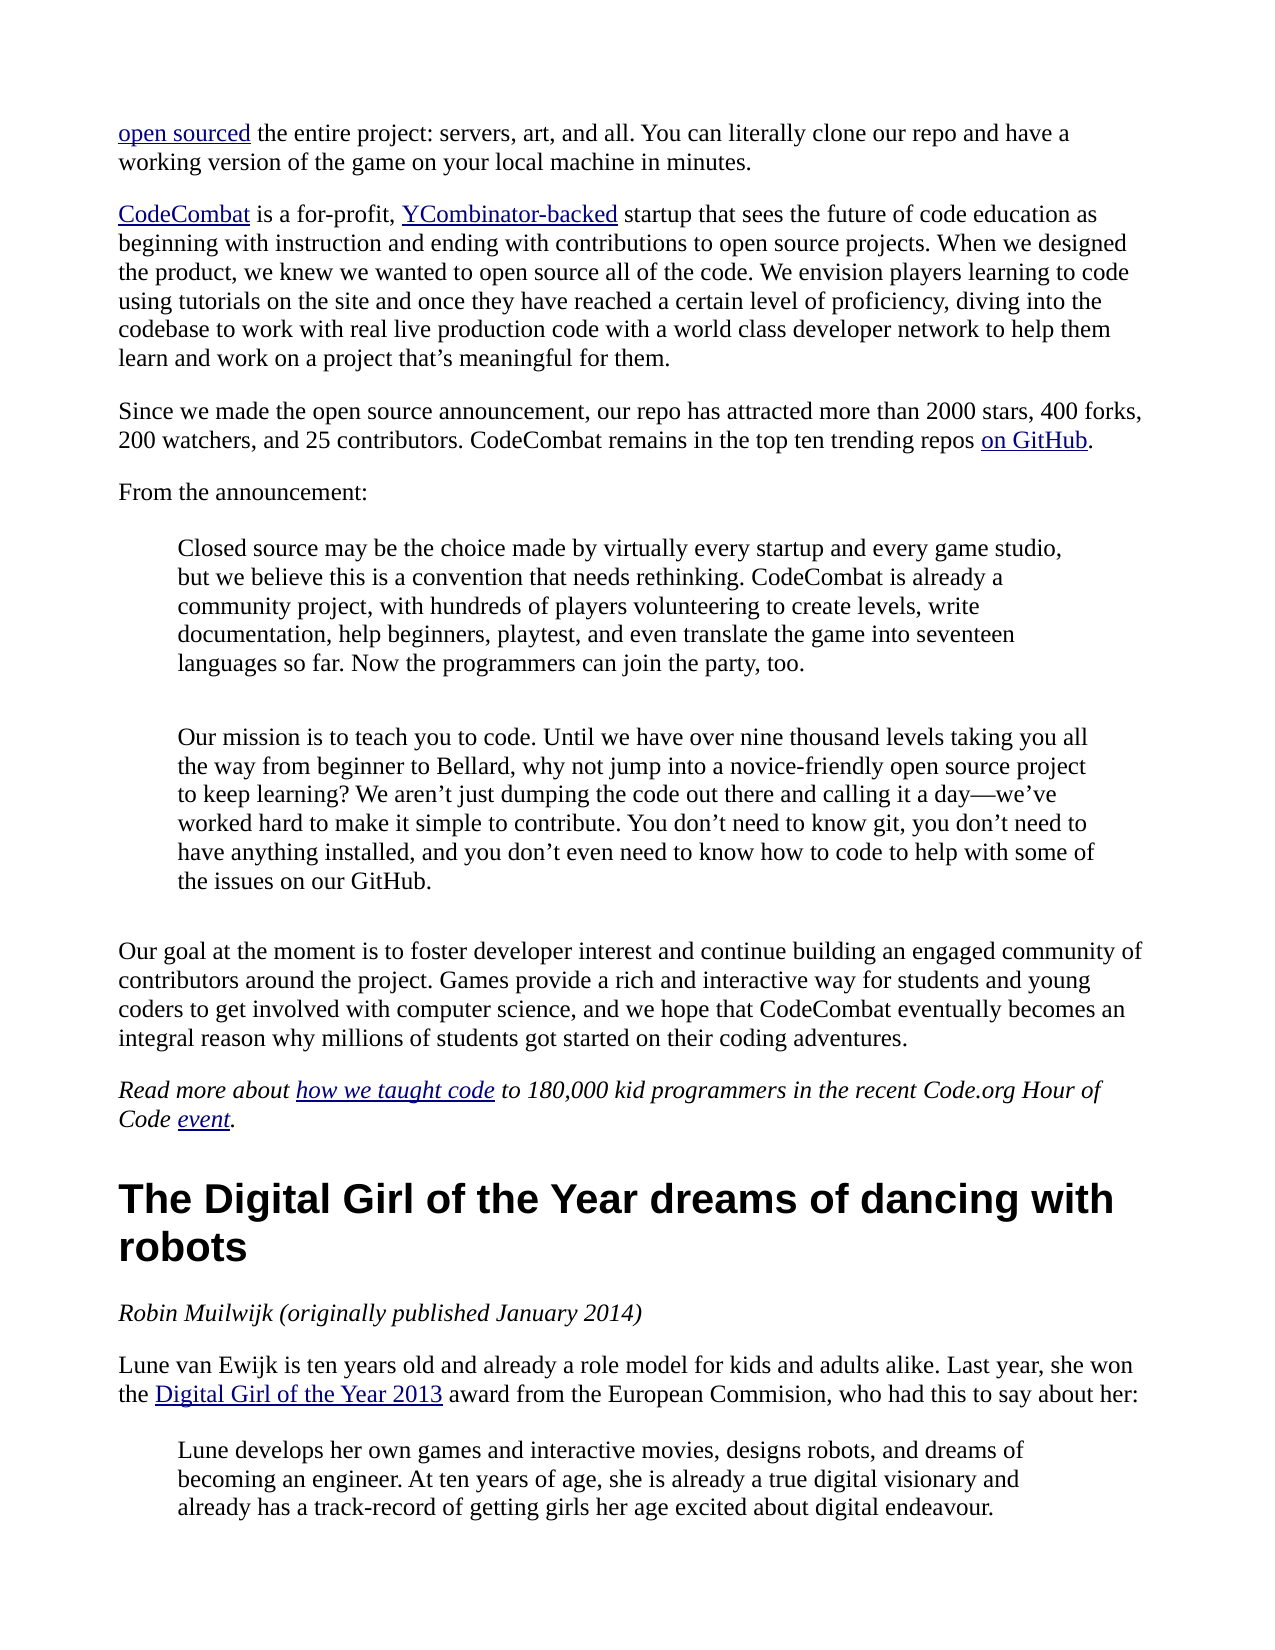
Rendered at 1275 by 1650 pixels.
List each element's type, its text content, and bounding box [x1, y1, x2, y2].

text open sourced the entire project: servers, art, and all. You can literally clone our repo and have a working version of the game on your local machine in minutes. [118, 118, 1157, 176]
text Lune van Ewijk is ten years old and already a role model for kids and adults alike. Last year, she won the Digital Girl of the Year 2013 award from the European Commision, who had this to say about her: [118, 1350, 1157, 1408]
text Our goal at the moment is to foster developer interest and continue building an engaged community of contributors around the project. Games provide a rich and interactive way for students and young coders to get involved with computer science, and we hope that CodeCombat eventually becomes an integral reason why millions of students got started on their coding adventures. [118, 936, 1157, 1051]
text Read more about how we taught code to 180,000 kid programmers in the recent Code.org Hour of Code event. [118, 1075, 1157, 1133]
text Since we made the open source announcement, our repo has attracted more than 2000 stars, 400 forks, 200 watchers, and 25 contributors. CodeCombat remains in the top ten trending repos on GitHub. [118, 396, 1157, 453]
text Robin Muilwijk (originally published January 2014) [118, 1298, 1157, 1326]
text Closed source may be the choice made by virtually every startup and every game studio, but we believe this is a convention that needs rethinking. CodeCombat is already a community project, with hundreds of players volunteering to create levels, write documentation, help beginners, playtest, and even translate the game into seventeen languages so far. Now the programmers can join the party, too. [177, 533, 1098, 677]
subtitle The Digital Girl of the Year dreams of dancing with robots [118, 1175, 1157, 1271]
text Our mission is to teach you to code. Until we have over nine thousand levels taking you all the way from beginner to Bellard, why not jump into a novice-friendly open source project to keep learning? We aren’t just dumping the code out there and calling it a day—we’ve worked hard to make it simple to contribute. You don’t need to know git, you don’t need to have anything installed, and you don’t even need to know how to code to help with some of the issues on our GitHub. [177, 722, 1098, 894]
text From the announcement: [118, 477, 1157, 506]
text CodeCombat is a for-profit, YCombinator-backed startup that sees the future of code education as beginning with instruction and ending with contributions to open source projects. When we designed the product, we knew we wanted to open source all of the code. We envision players learning to code using tutorials on the site and once they have reached a certain level of proficiency, diving into the codebase to work with real live production code with a world class developer network to help them learn and work on a project that’s meaningful for them. [118, 199, 1157, 372]
text Lune develops her own games and interactive movies, designs robots, and dreams of becoming an engineer. At ten years of age, she is already a true digital visionary and already has a track-record of getting girls her age excited about digital endeavour. [177, 1435, 1098, 1521]
